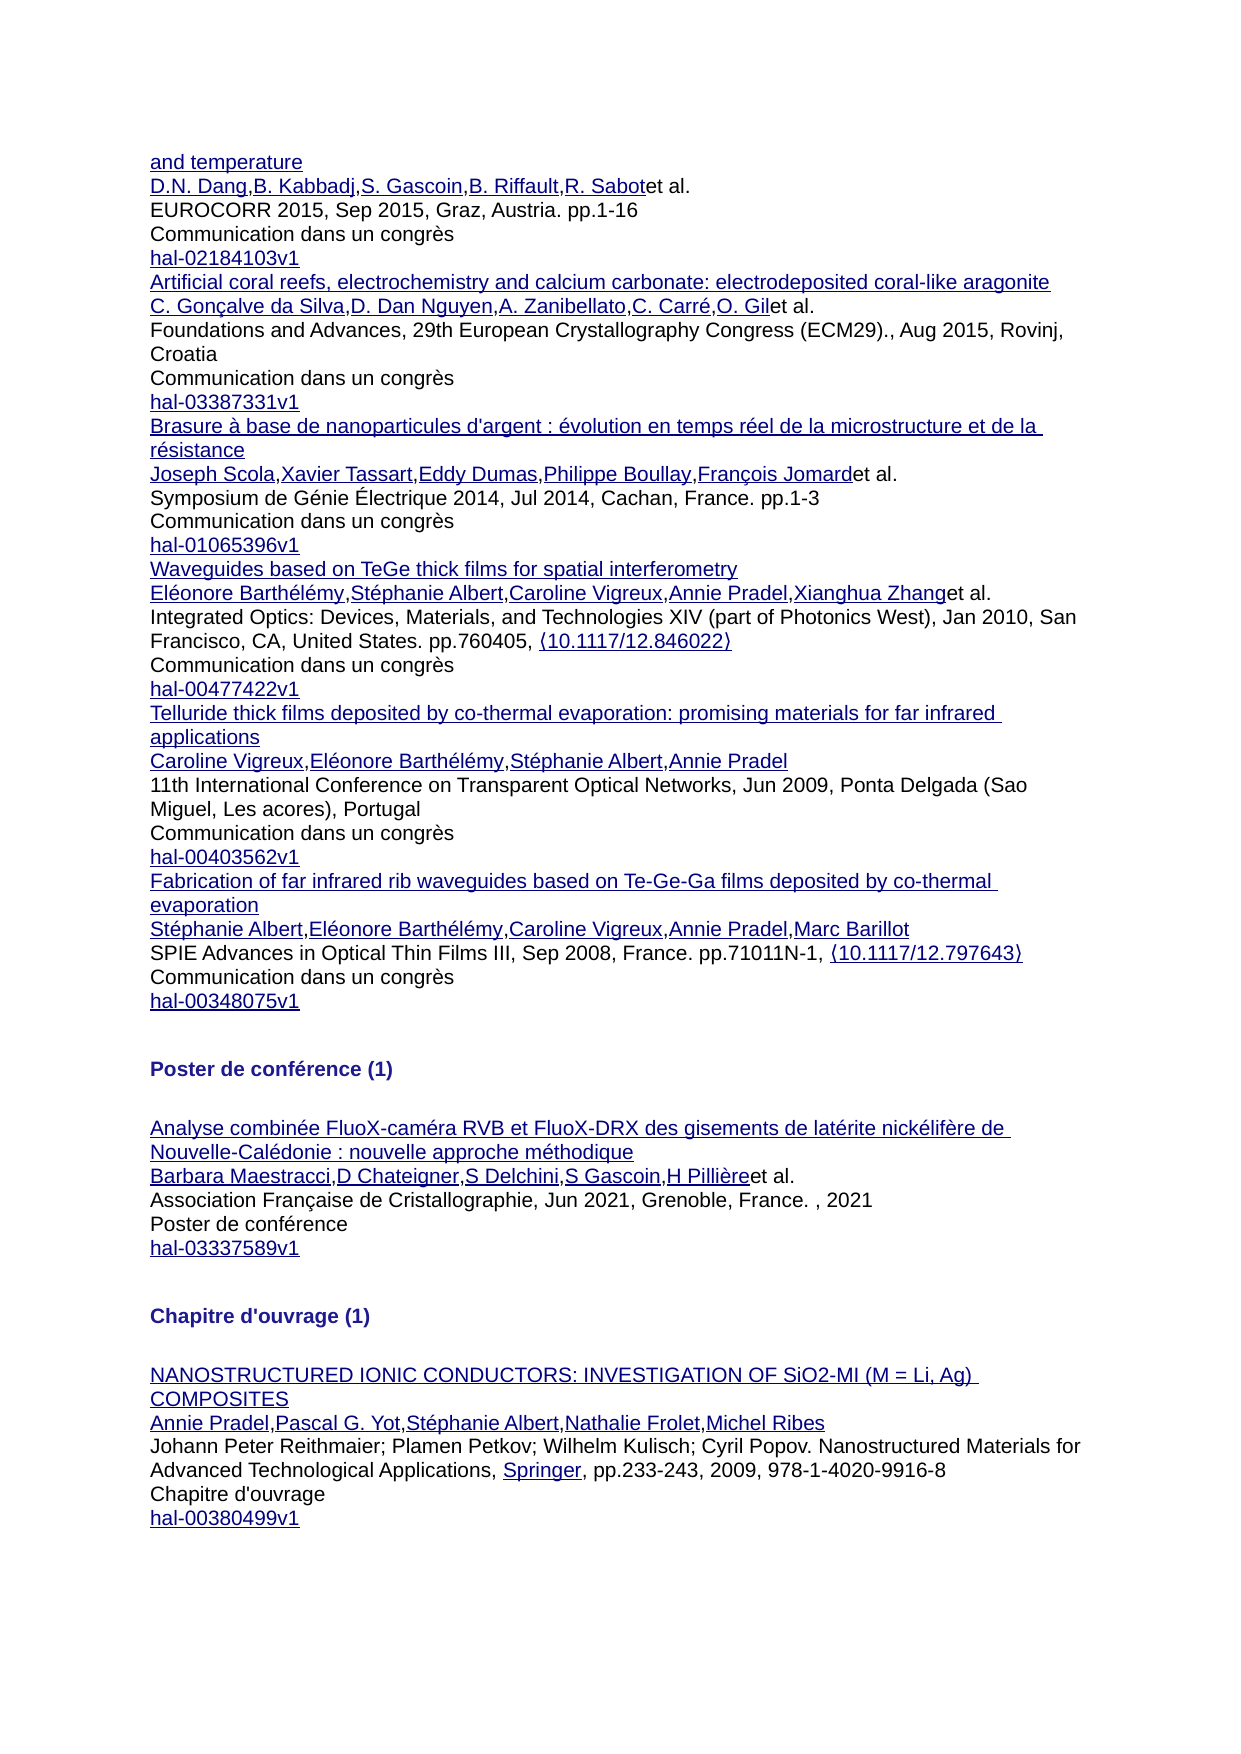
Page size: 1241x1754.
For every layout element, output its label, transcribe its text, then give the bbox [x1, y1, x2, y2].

table_cell Fabrication of far infrared rib waveguides based on Te-Ge-Ga films deposited by co-thermal evaporation Stéphanie Albert,Eléonore Barthélémy,Caroline Vigreux,Annie Pradel,Marc Barillot SPIE Advances in Optical Thin Films III, Sep 2008, France. pp.71011N-1, ⟨10.1117/12.797643⟩ Communication dans un congrès hal-00348075v1 [150, 869, 1090, 1012]
subtitle Chapitre d'ouvrage (1) [150, 1304, 1090, 1328]
table_cell Artificial coral reefs, electrochemistry and calcium carbonate: electrodeposited coral-like aragonite C. Gonçalve da Silva,D. Dan Nguyen,A. Zanibellato,C. Carré,O. Gilet al. Foundations and Advances, 29th European Crystallography Congress (ECM29)., Aug 2015, Rovinj, Croatia Communication dans un congrès hal-03387331v1 [150, 270, 1090, 413]
subtitle Poster de conférence (1) [150, 1057, 1090, 1081]
table_cell Volume synthesis of calcareous deposit on carbon steel in natural seawater Effect of applied potential and temperature D.N. Dang,B. Kabbadj,S. Gascoin,B. Riffault,R. Sabotet al. EUROCORR 2015, Sep 2015, Graz, Austria. pp.1-16 Communication dans un congrès hal-02184103v1 [150, 150, 1090, 270]
table_cell Waveguides based on TeGe thick films for spatial interferometry Eléonore Barthélémy,Stéphanie Albert,Caroline Vigreux,Annie Pradel,Xianghua Zhanget al. Integrated Optics: Devices, Materials, and Technologies XIV (part of Photonics West), Jan 2010, San Francisco, CA, United States. pp.760405, ⟨10.1117/12.846022⟩ Communication dans un congrès hal-00477422v1 [150, 557, 1090, 701]
table_header NANOSTRUCTURED IONIC CONDUCTORS: INVESTIGATION OF SiO2-MI (M = Li, Ag) COMPOSITES Annie Pradel,Pascal G. Yot,Stéphanie Albert,Nathalie Frolet,Michel Ribes Johann Peter Reithmaier; Plamen Petkov; Wilhelm Kulisch; Cyril Popov. Nanostructured Materials for Advanced Technological Applications, Springer, pp.233-243, 2009, 978-1-4020-9916-8 Chapitre d'ouvrage hal-00380499v1 [150, 1363, 1090, 1530]
table_header Analyse combinée FluoX-caméra RVB et FluoX-DRX des gisements de latérite nickélifère de Nouvelle-Calédonie : nouvelle approche méthodique Barbara Maestracci,D Chateigner,S Delchini,S Gascoin,H Pillièreet al. Association Française de Cristallographie, Jun 2021, Grenoble, France. , 2021 Poster de conférence hal-03337589v1 [150, 1116, 1090, 1259]
table_cell Telluride thick films deposited by co-thermal evaporation: promising materials for far infrared applications Caroline Vigreux,Eléonore Barthélémy,Stéphanie Albert,Annie Pradel 11th International Conference on Transparent Optical Networks, Jun 2009, Ponta Delgada (Sao Miguel, Les acores), Portugal Communication dans un congrès hal-00403562v1 [150, 701, 1090, 869]
table_cell Brasure à base de nanoparticules d'argent : évolution en temps réel de la microstructure et de la résistance Joseph Scola,Xavier Tassart,Eddy Dumas,Philippe Boullay,François Jomardet al. Symposium de Génie Électrique 2014, Jul 2014, Cachan, France. pp.1-3 Communication dans un congrès hal-01065396v1 [150, 414, 1090, 557]
